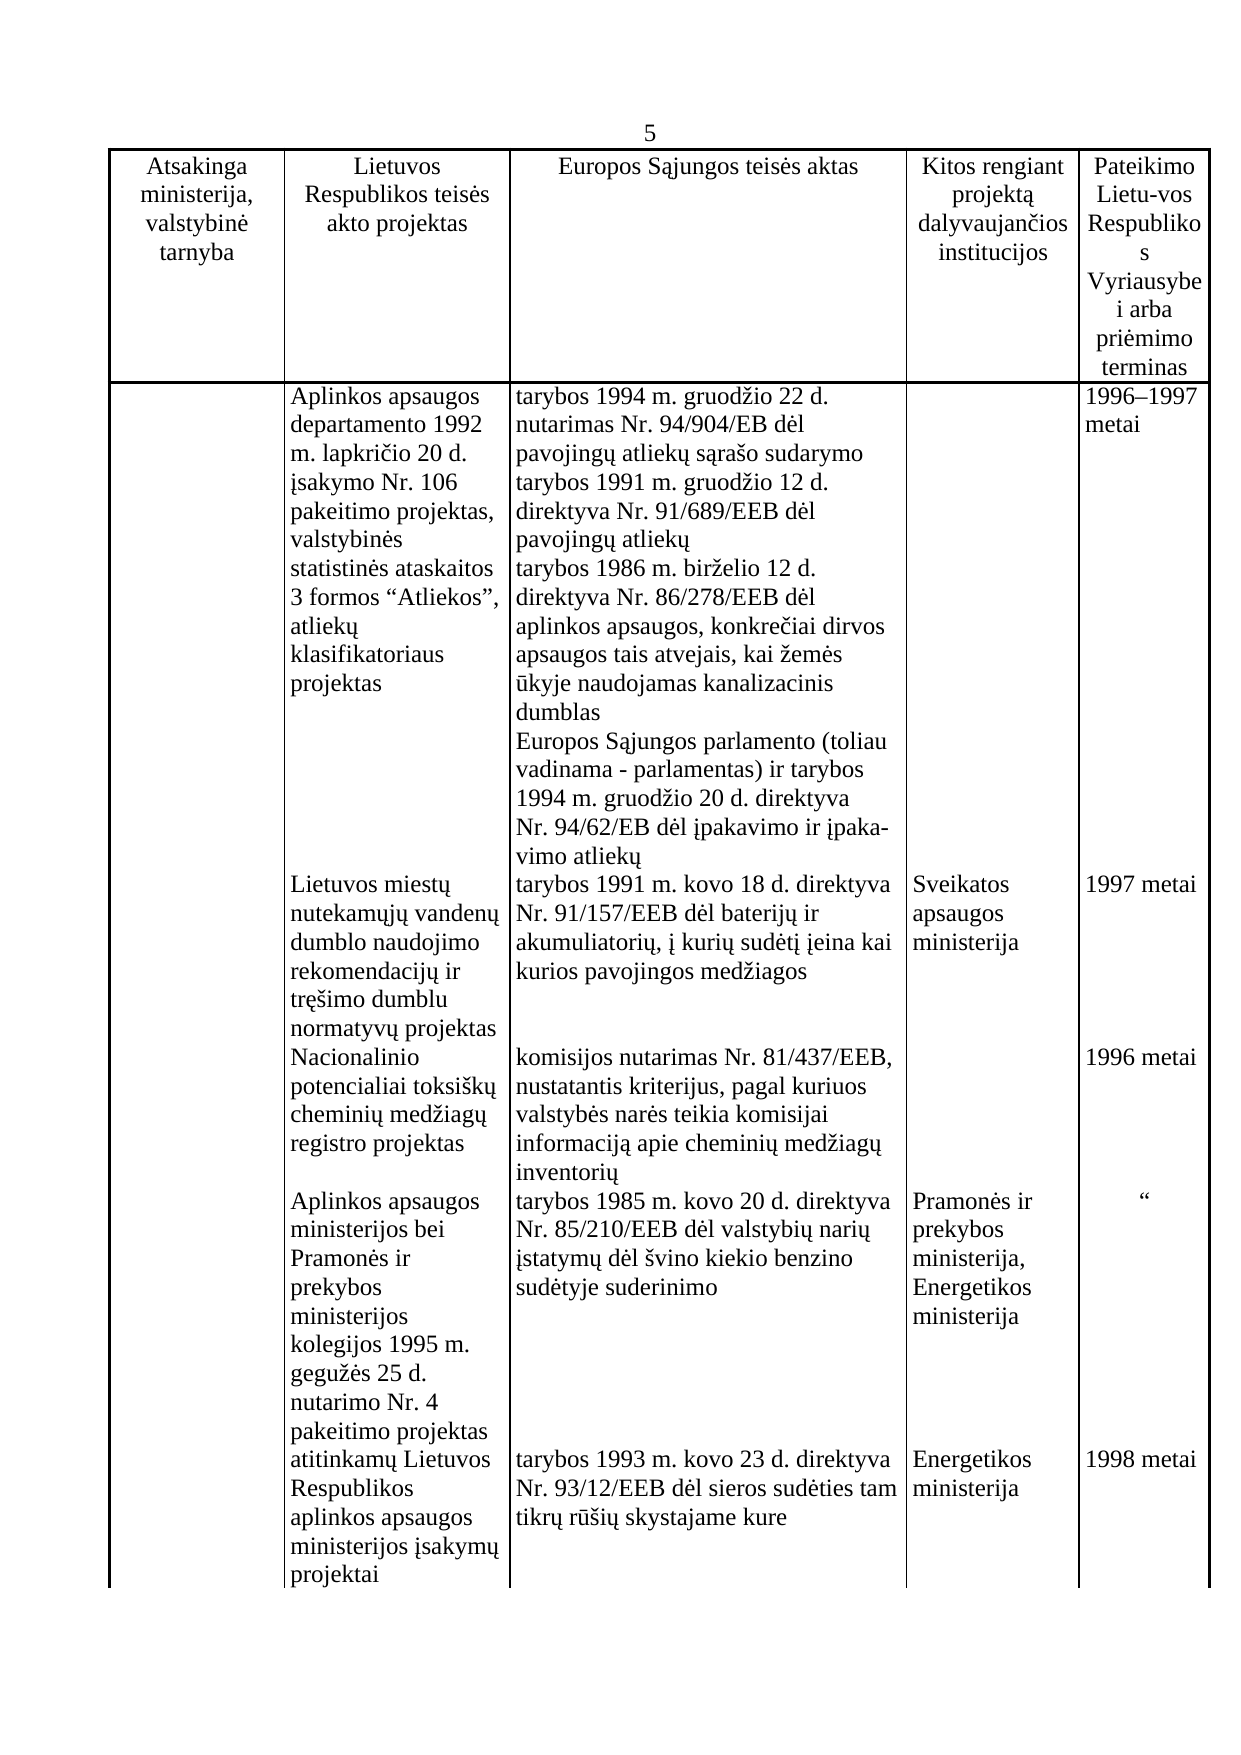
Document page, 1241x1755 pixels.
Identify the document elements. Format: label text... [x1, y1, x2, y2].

table_cell Nacionalinio potencialiai toksiškų cheminių medžiagų registro projektas [285, 1042, 509, 1186]
table_cell [1214, 870, 1240, 1042]
table_cell [907, 1042, 1078, 1186]
table_cell tarybos 1985 m. kovo 20 d. direktyva Nr. 85/210/EEB dėl valstybių narių įstatymų dėl švino kiekio benzino sudėtyje suderinimo [511, 1186, 906, 1444]
table_cell [111, 1042, 284, 1186]
table_cell [1214, 1042, 1240, 1186]
table_cell 1997 metai [1080, 870, 1208, 1042]
table_cell 1996–1997 metai [1080, 384, 1208, 726]
table_cell Energetikos ministerija [907, 1445, 1078, 1588]
table_cell [111, 1186, 284, 1444]
table_cell [111, 726, 284, 869]
table_cell [1080, 726, 1208, 869]
table_cell tarybos 1993 m. kovo 23 d. direktyva Nr. 93/12/EEB dėl sieros sudėties tam tikrų rūšių skystajame kure [511, 1445, 906, 1588]
table_cell “ [1080, 1186, 1208, 1444]
table_cell Europos Sąjungos parlamento (toliau vadinama - parlamentas) ir tarybos 1994 m. gruodžio 20 d. direktyva Nr. 94/62/EB dėl įpakavimo ir įpaka-vimo atliekų [511, 726, 906, 869]
table_cell [1214, 726, 1240, 869]
table_cell [111, 384, 284, 726]
table_cell [1214, 1186, 1240, 1444]
table_cell [1214, 1445, 1240, 1588]
table_header Atsakinga ministerija, valstybinė tarnyba [111, 151, 284, 381]
table_header Europos Sąjungos teisės aktas [511, 151, 906, 381]
table_cell 1996 metai [1080, 1042, 1208, 1186]
table_cell Aplinkos apsaugos departamento 1992 m. lapkričio 20 d. įsakymo Nr. 106 pakeitimo projektas, valstybinės statistinės ataskaitos 3 formos “Atliekos”, atliekų klasifikatoriaus projektas [285, 384, 509, 726]
table_cell [1214, 381, 1240, 726]
table_cell [111, 870, 284, 1042]
table_header Kitos rengiant projektą dalyvaujančios institucijos [907, 151, 1078, 381]
table_cell [285, 726, 509, 869]
table_cell [111, 1445, 284, 1588]
table_cell 1998 metai [1080, 1445, 1208, 1588]
table_cell Sveikatos apsaugos ministerija [907, 870, 1078, 1042]
table_cell Pramonės ir prekybos ministerija, Energetikos ministerija [907, 1186, 1078, 1444]
table_cell Lietuvos miestų nutekamųjų vandenų dumblo naudojimo rekomendacijų ir tręšimo dumblu normatyvų projektas [285, 870, 509, 1042]
table_cell komisijos nutarimas Nr. 81/437/EEB, nustatantis kriterijus, pagal kuriuos valstybės narės teikia komisijai informaciją apie cheminių medžiagų inventorių [511, 1042, 906, 1186]
table_header Pateikimo Lietu-vos Respublikos Vyriausybei arba priėmimo terminas [1080, 151, 1208, 381]
table_header [1214, 148, 1240, 381]
table_cell [907, 726, 1078, 869]
table_cell tarybos 1994 m. gruodžio 22 d. nutarimas Nr. 94/904/EB dėl pavojingų atliekų sąrašo sudarymo tarybos 1991 m. gruodžio 12 d. direktyva Nr. 91/689/EEB dėl pavojingų atliekų tarybos 1986 m. birželio 12 d. direktyva Nr. 86/278/EEB dėl aplinkos apsaugos, konkrečiai dirvos apsaugos tais atvejais, kai žemės ūkyje naudojamas kanalizacinis dumblas [511, 384, 906, 726]
table_cell tarybos 1991 m. kovo 18 d. direktyva Nr. 91/157/EEB dėl baterijų ir akumuliatorių, į kurių sudėtį įeina kai kurios pavojingos medžiagos [511, 870, 906, 1042]
table_header Lietuvos Respublikos teisės akto projektas [285, 151, 509, 381]
table_cell Aplinkos apsaugos ministerijos bei Pramonės ir prekybos ministerijos kolegijos 1995 m. gegužės 25 d. nutarimo Nr. 4 pakeitimo projektas [285, 1186, 509, 1444]
table_cell [907, 384, 1078, 726]
table_cell atitinkamų Lietuvos Respublikos aplinkos apsaugos ministerijos įsakymų projektai [285, 1445, 509, 1588]
